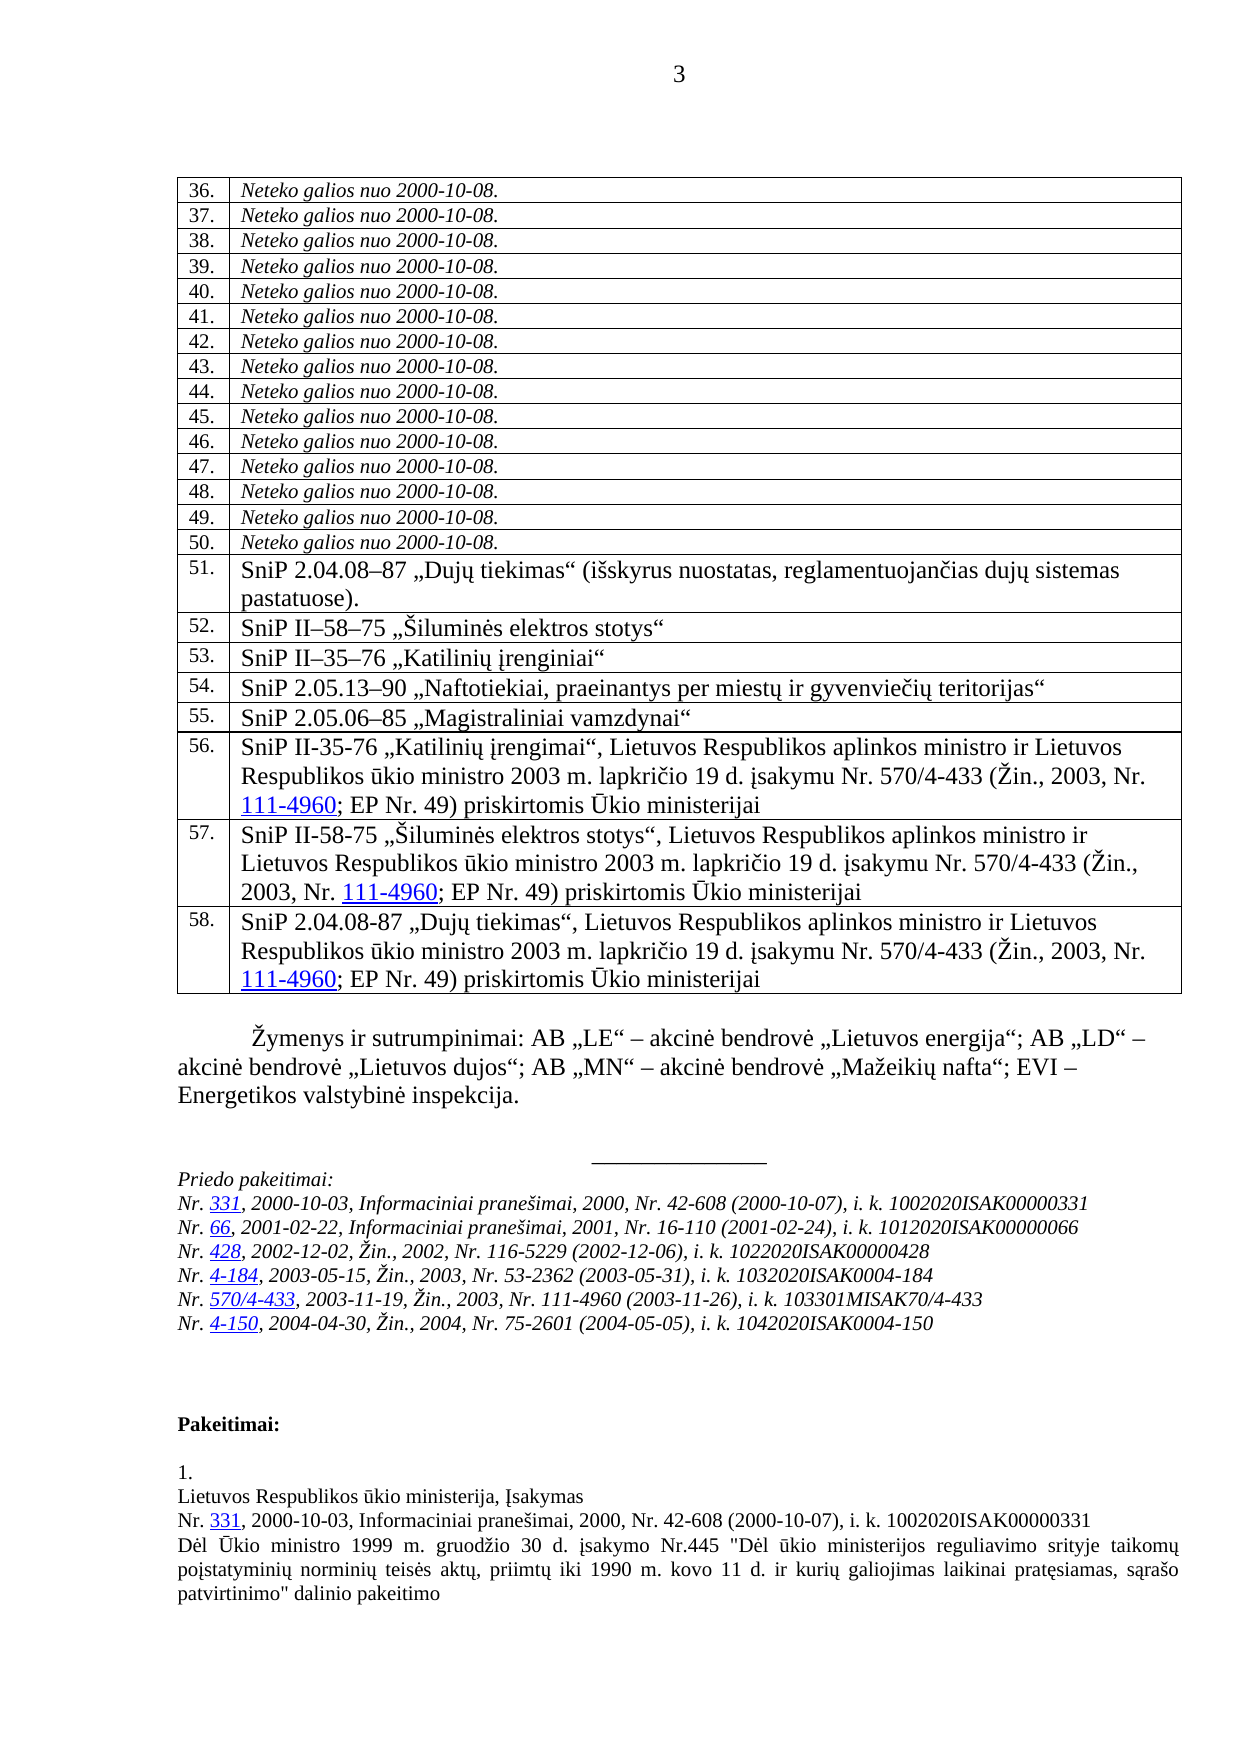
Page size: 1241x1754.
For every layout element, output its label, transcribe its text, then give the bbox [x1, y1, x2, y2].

table_cell SniP 2.04.08–87 „Dujų tiekimas“ (išskyrus nuostatas, reglamentuojančias dujų sistemas pastatuose). [230, 555, 1181, 612]
text Priedo pakeitimai: [177, 1167, 1181, 1191]
table_cell Neteko galios nuo 2000-10-08. [230, 203, 1181, 227]
table_cell 50. [178, 530, 229, 554]
table_cell Neteko galios nuo 2000-10-08. [230, 178, 1181, 202]
table_cell SniP II–35–76 „Katilinių įrenginiai“ [230, 643, 1181, 672]
table_cell Neteko galios nuo 2000-10-08. [230, 379, 1181, 403]
table_cell 58. [178, 907, 229, 993]
text Nr. 428, 2002-12-02, Žin., 2002, Nr. 116-5229 (2002-12-06), i. k. 1022020ISAK00000428 [177, 1239, 1181, 1263]
table_cell Neteko galios nuo 2000-10-08. [230, 480, 1181, 503]
table_cell Neteko galios nuo 2000-10-08. [230, 279, 1181, 303]
text Nr. 4-150, 2004-04-30, Žin., 2004, Nr. 75-2601 (2004-05-05), i. k. 1042020ISAK0004-150 [177, 1311, 1181, 1335]
table_cell Neteko galios nuo 2000-10-08. [230, 329, 1181, 353]
table_cell 47. [178, 454, 229, 478]
table_cell 42. [178, 329, 229, 353]
table_cell 41. [178, 304, 229, 328]
table_cell SniP II-35-76 „Katilinių įrengimai“, Lietuvos Respublikos aplinkos ministro ir Lietuvos Respublikos ūkio ministro 2003 m. lapkričio 19 d. įsakymu Nr. 570/4-433 (Žin., 2003, Nr. 111-4960; EP Nr. 49) priskirtomis Ūkio ministerijai [230, 733, 1181, 819]
table_cell 38. [178, 229, 229, 252]
text Žymenys ir sutrumpinimai: AB „LE“ – akcinė bendrovė „Lietuvos energija“; AB „LD“ – akcinė bendrovė „Lietuvos dujos“; AB „MN“ – akcinė bendrovė „Mažeikių nafta“; EVI – Energetikos valstybinė inspekcija. [177, 1023, 1181, 1109]
text Nr. 331, 2000-10-03, Informaciniai pranešimai, 2000, Nr. 42-608 (2000-10-07), i. k. 1002020ISAK00000331 [177, 1508, 1181, 1532]
table_cell SniP II-58-75 „Šiluminės elektros stotys“, Lietuvos Respublikos aplinkos ministro ir Lietuvos Respublikos ūkio ministro 2003 m. lapkričio 19 d. įsakymu Nr. 570/4-433 (Žin., 2003, Nr. 111-4960; EP Nr. 49) priskirtomis Ūkio ministerijai [230, 820, 1181, 906]
table_cell 51. [178, 555, 229, 612]
table_cell Neteko galios nuo 2000-10-08. [230, 530, 1181, 554]
table_cell 52. [178, 613, 229, 642]
table_cell Neteko galios nuo 2000-10-08. [230, 429, 1181, 453]
text Lietuvos Respublikos ūkio ministerija, Įsakymas [177, 1484, 1181, 1508]
table_cell 40. [178, 279, 229, 303]
text Nr. 4-184, 2003-05-15, Žin., 2003, Nr. 53-2362 (2003-05-31), i. k. 1032020ISAK0004-184 [177, 1263, 1181, 1287]
table_cell SniP 2.05.06–85 „Magistraliniai vamzdynai“ [230, 703, 1181, 731]
table_cell 39. [178, 254, 229, 278]
table_cell 43. [178, 354, 229, 378]
table_cell 45. [178, 404, 229, 428]
table_cell 54. [178, 673, 229, 702]
table_cell 56. [178, 733, 229, 819]
table_cell 44. [178, 379, 229, 403]
table_cell 37. [178, 203, 229, 227]
table_cell Neteko galios nuo 2000-10-08. [230, 505, 1181, 529]
table_cell Neteko galios nuo 2000-10-08. [230, 304, 1181, 328]
text 1. [177, 1460, 1181, 1484]
text ______________ [177, 1138, 1181, 1167]
table_cell 55. [178, 703, 229, 731]
table_cell 36. [178, 178, 229, 202]
table_cell Neteko galios nuo 2000-10-08. [230, 454, 1181, 478]
table_cell SniP II–58–75 „Šiluminės elektros stotys“ [230, 613, 1181, 642]
table_cell 57. [178, 820, 229, 906]
text Pakeitimai: [177, 1412, 1181, 1436]
text Nr. 66, 2001-02-22, Informaciniai pranešimai, 2001, Nr. 16-110 (2001-02-24), i. k. 1012020ISAK00000066 [177, 1215, 1181, 1239]
table_cell 53. [178, 643, 229, 672]
table_cell Neteko galios nuo 2000-10-08. [230, 354, 1181, 378]
text Dėl Ūkio ministro 1999 m. gruodžio 30 d. įsakymo Nr.445 "Dėl ūkio ministerijos reguliavimo srityje taikomų poįstatyminių norminių teisės aktų, priimtų iki 1990 m. kovo 11 d. ir kurių galiojimas laikinai pratęsiamas, sąrašo patvirtinimo" dalinio pakeitimo [177, 1532, 1181, 1605]
text Nr. 331, 2000-10-03, Informaciniai pranešimai, 2000, Nr. 42-608 (2000-10-07), i. k. 1002020ISAK00000331 [177, 1191, 1181, 1215]
table_cell 46. [178, 429, 229, 453]
text Nr. 570/4-433, 2003-11-19, Žin., 2003, Nr. 111-4960 (2003-11-26), i. k. 103301MISAK70/4-433 [177, 1287, 1181, 1311]
table_cell SniP 2.04.08-87 „Dujų tiekimas“, Lietuvos Respublikos aplinkos ministro ir Lietuvos Respublikos ūkio ministro 2003 m. lapkričio 19 d. įsakymu Nr. 570/4-433 (Žin., 2003, Nr. 111-4960; EP Nr. 49) priskirtomis Ūkio ministerijai [230, 907, 1181, 993]
table_cell 48. [178, 480, 229, 503]
table_cell Neteko galios nuo 2000-10-08. [230, 254, 1181, 278]
table_cell Neteko galios nuo 2000-10-08. [230, 229, 1181, 252]
table_cell Neteko galios nuo 2000-10-08. [230, 404, 1181, 428]
table_cell SniP 2.05.13–90 „Naftotiekiai, praeinantys per miestų ir gyvenviečių teritorijas“ [230, 673, 1181, 702]
table_cell 49. [178, 505, 229, 529]
